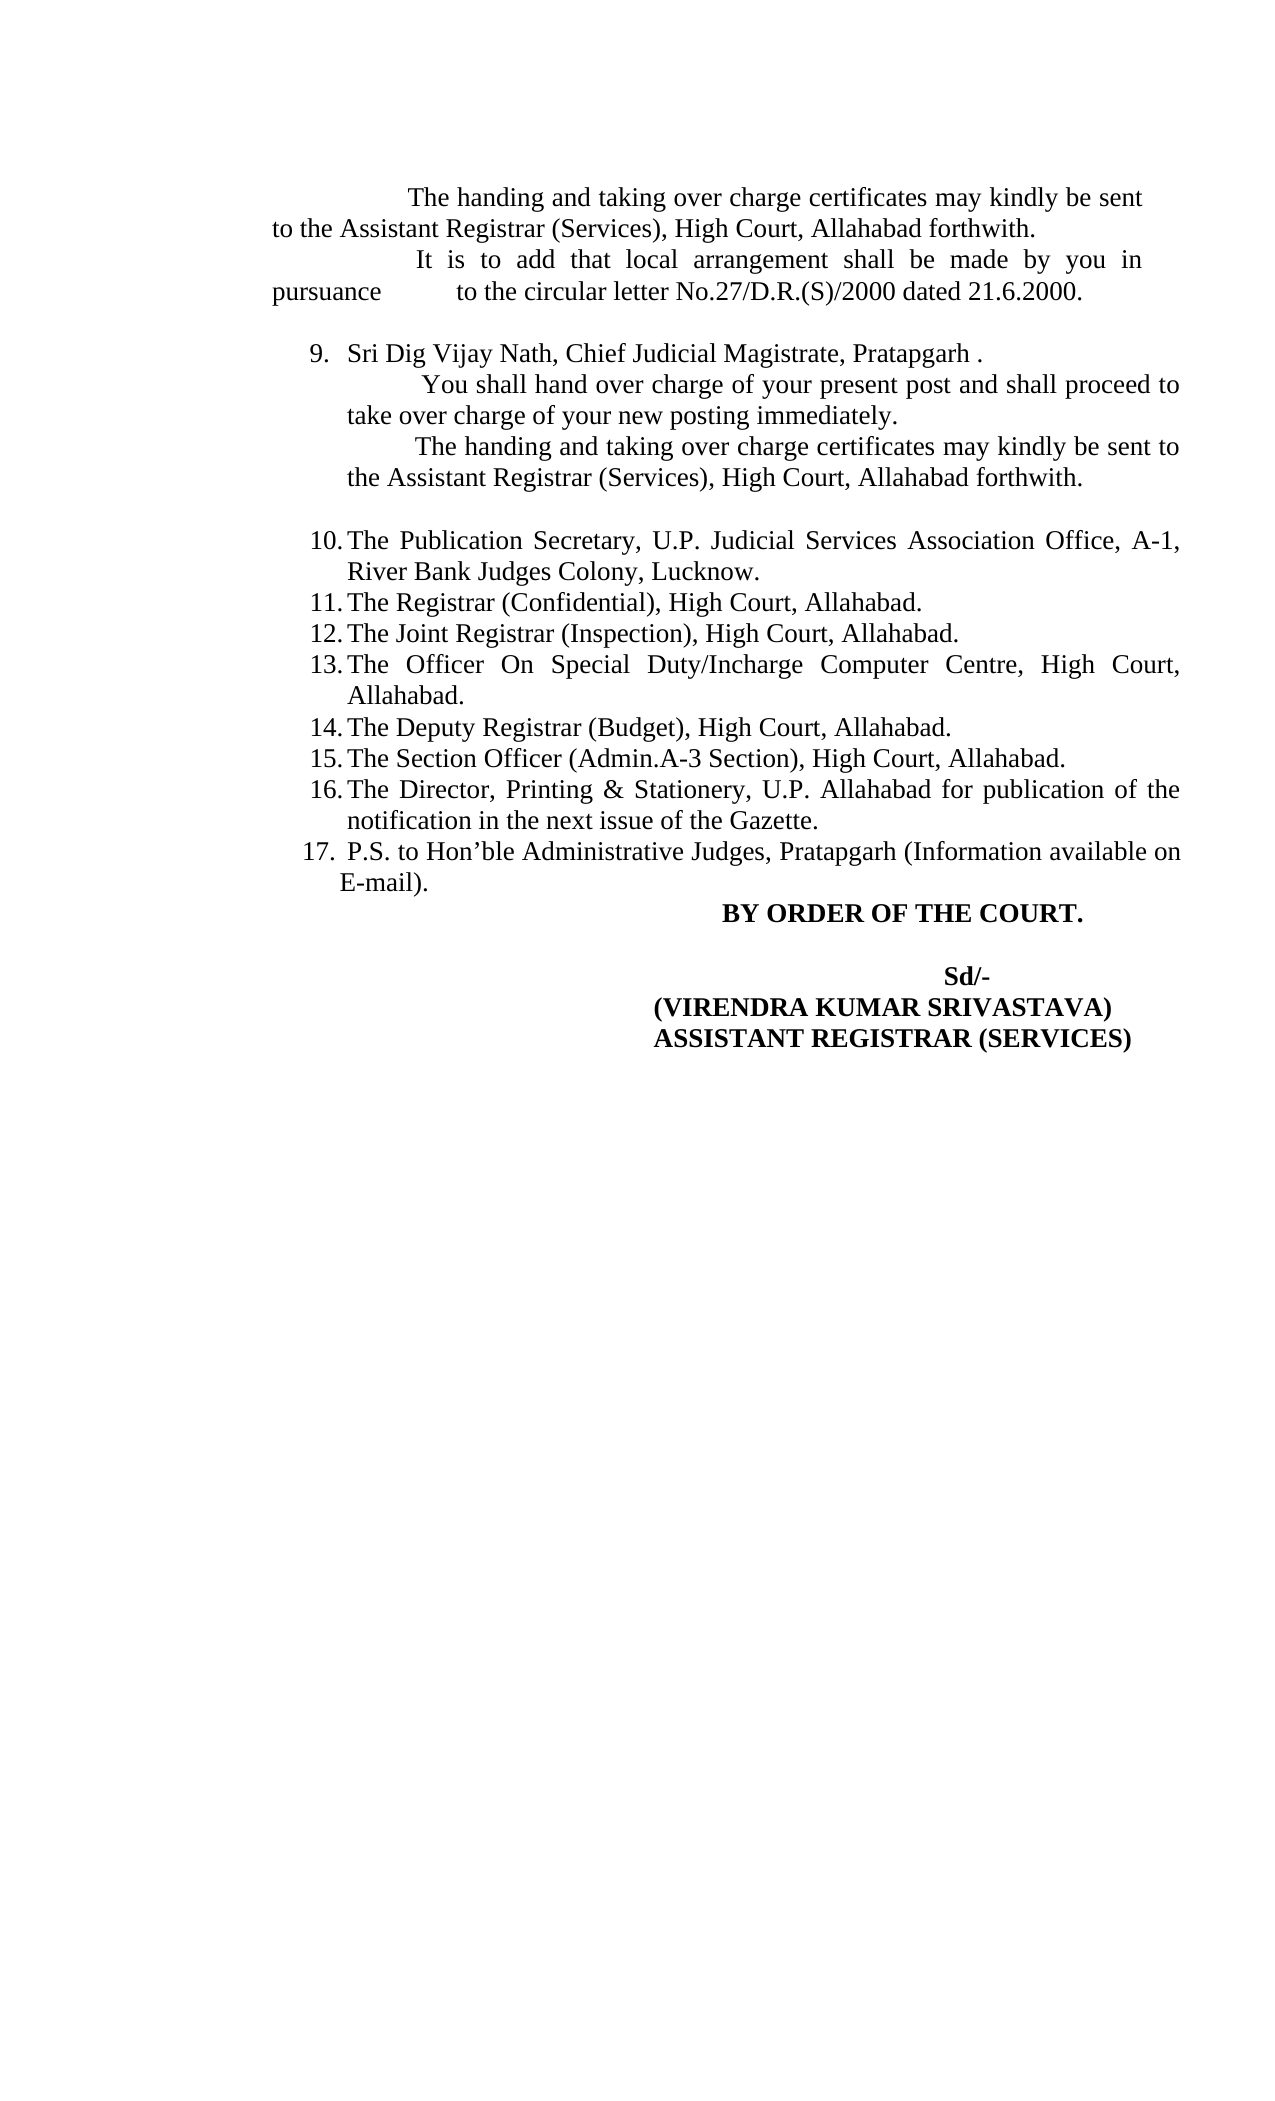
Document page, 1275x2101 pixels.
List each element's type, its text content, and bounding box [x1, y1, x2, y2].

list Sri Dig Vijay Nath, Chief Judicial Magistrate, Pratapgarh . [309, 337, 1181, 368]
text BY ORDER OF THE COURT. [722, 897, 1181, 929]
list The handing and taking over charge certificates may kindly be sent to the Assistant Registrar (Services), High Court, Allahabad forthwith. [272, 181, 1144, 243]
list The Director, Printing & Stationery, U.P. Allahabad for publication of the notification in the next issue of the Gazette. [309, 773, 1181, 835]
list The Officer On Special Duty/Incharge Computer Centre, High Court, Allahabad. [309, 648, 1181, 711]
list The Publication Secretary, U.P. Judicial Services Association Office, A-1, River Bank Judges Colony, Lucknow. [309, 524, 1181, 586]
text ASSISTANT REGISTRAR (SERVICES) [272, 1022, 1181, 1053]
list The Deputy Registrar (Budget), High Court, Allahabad. [309, 711, 1181, 742]
list The handing and taking over charge certificates may kindly be sent to the Assistant Registrar (Services), High Court, Allahabad forthwith. [309, 430, 1181, 493]
list P.S. to Hon’ble Administrative Judges, Pratapgarh (Information available on E-mail). [302, 835, 1181, 897]
list It is to add that local arrangement shall be made by you in pursuance to the circular letter No.27/D.R.(S)/2000 dated 21.6.2000. [272, 243, 1144, 306]
list The Joint Registrar (Inspection), High Court, Allahabad. [309, 617, 1181, 648]
list The Registrar (Confidential), High Court, Allahabad. [309, 586, 1181, 617]
list You shall hand over charge of your present post and shall proceed to take over charge of your new posting immediately. [309, 368, 1181, 430]
text (VIRENDRA KUMAR SRIVASTAVA) [272, 991, 1181, 1022]
text Sd/- [272, 960, 1181, 991]
list The Section Officer (Admin.A-3 Section), High Court, Allahabad. [309, 742, 1181, 773]
